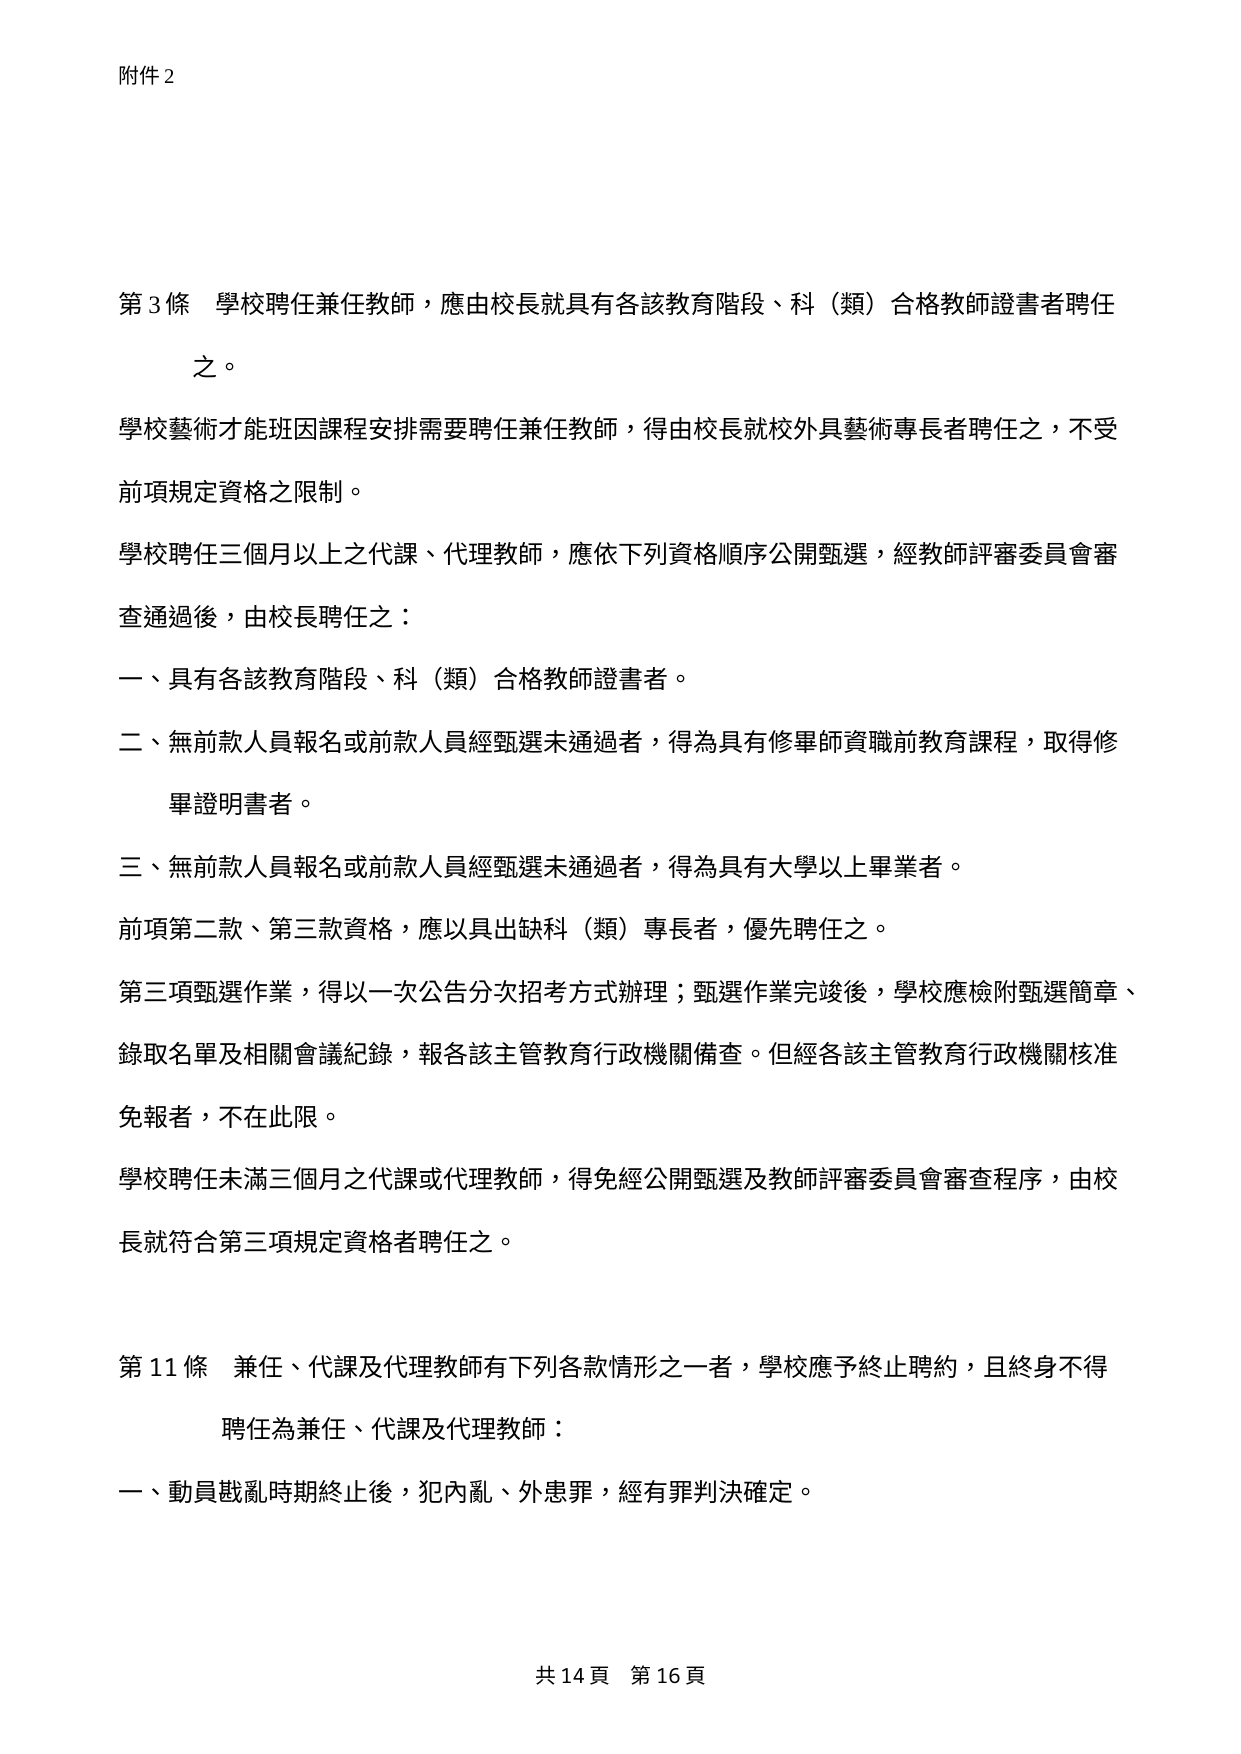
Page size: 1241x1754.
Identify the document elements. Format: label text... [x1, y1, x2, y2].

text 學校藝術才能班因課程安排需要聘任兼任教師，得由校長就校外具藝術專長者聘任之，不受前項規定資格之限制。 [118, 386, 1122, 511]
text 學校聘任三個月以上之代課、代理教師，應依下列資格順序公開甄選，經教師評審委員會審查通過後，由校長聘任之： [118, 511, 1122, 636]
text 三、無前款人員報名或前款人員經甄選未通過者，得為具有大學以上畢業者。 [118, 824, 1122, 886]
text 第3條 學校聘任兼任教師，應由校長就具有各該教育階段、科（類）合格教師證書者聘任之。 [118, 261, 1122, 386]
text 第三項甄選作業，得以一次公告分次招考方式辦理；甄選作業完竣後，學校應檢附甄選簡章、錄取名單及相關會議紀錄，報各該主管教育行政機關備查。但經各該主管教育行政機關核准免報者，不在此限。 [118, 949, 1122, 1136]
text 二、無前款人員報名或前款人員經甄選未通過者，得為具有修畢師資職前教育課程，取得修畢證明書者。 [118, 699, 1122, 824]
text 前項第二款、第三款資格，應以具出缺科（類）專長者，優先聘任之。 [118, 886, 1122, 949]
text 一、具有各該教育階段、科（類）合格教師證書者。 [118, 636, 1122, 699]
text 第11條 兼任、代課及代理教師有下列各款情形之一者，學校應予終止聘約，且終身不得聘任為兼任、代課及代理教師： [118, 1324, 1122, 1449]
text 一、動員戡亂時期終止後，犯內亂、外患罪，經有罪判決確定。 [118, 1449, 1122, 1511]
text 學校聘任未滿三個月之代課或代理教師，得免經公開甄選及教師評審委員會審查程序，由校長就符合第三項規定資格者聘任之。 [118, 1136, 1122, 1261]
